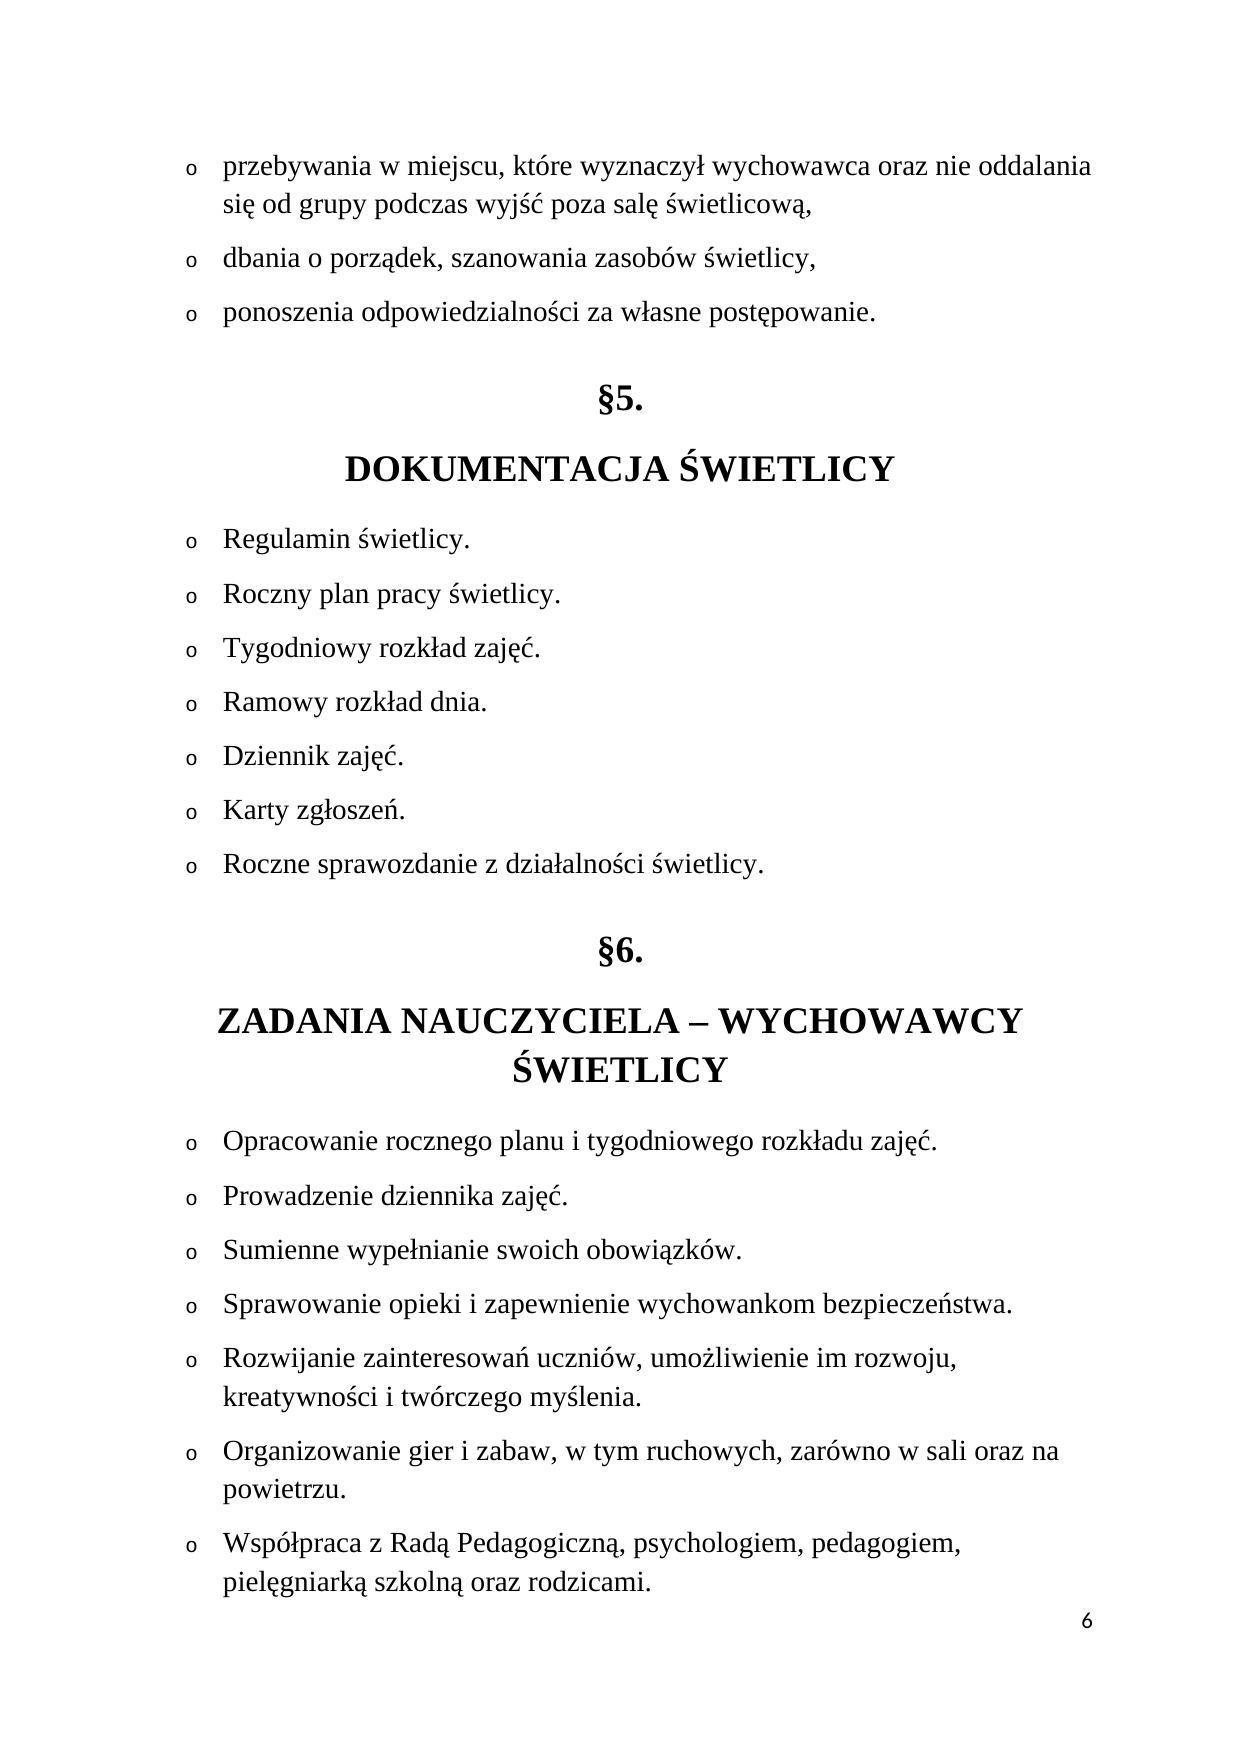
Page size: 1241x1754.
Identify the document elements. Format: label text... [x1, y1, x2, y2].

text DOKUMENTACJA ŚWIETLICY [148, 446, 1093, 489]
list Opracowanie rocznego planu i tygodniowego rozkładu zajęć. [185, 1123, 1093, 1157]
list Dziennik zajęć. [185, 738, 1093, 772]
list Sprawowanie opieki i zapewnienie wychowankom bezpieczeństwa. [185, 1286, 1093, 1319]
text §6. [148, 928, 1093, 971]
text ZADANIA NAUCZYCIELA – WYCHOWAWCY ŚWIETLICY [148, 998, 1093, 1091]
text §5. [148, 376, 1093, 419]
list przebywania w miejscu, które wyznaczył wychowawca oraz nie oddalania się od grupy podczas wyjść poza salę świetlicową, [185, 148, 1093, 220]
list Współpraca z Radą Pedagogiczną, psychologiem, pedagogiem, pielęgniarką szkolną oraz rodzicami. [185, 1526, 1093, 1598]
list Rozwijanie zainteresowań uczniów, umożliwienie im rozwoju, kreatywności i twórczego myślenia. [185, 1340, 1093, 1412]
list Regulamin świetlicy. [185, 522, 1093, 555]
list Roczne sprawozdanie z działalności świetlicy. [185, 847, 1093, 880]
list Tygodniowy rozkład zajęć. [185, 630, 1093, 663]
list dbania o porządek, szanowania zasobów świetlicy, [185, 240, 1093, 274]
list Ramowy rozkład dnia. [185, 684, 1093, 718]
list Prowadzenie dziennika zajęć. [185, 1178, 1093, 1211]
list Karty zgłoszeń. [185, 792, 1093, 826]
list Sumienne wypełnianie swoich obowiązków. [185, 1232, 1093, 1265]
list Organizowanie gier i zabaw, w tym ruchowych, zarówno w sali oraz na powietrzu. [185, 1433, 1093, 1505]
list Roczny plan pracy świetlicy. [185, 576, 1093, 609]
list ponoszenia odpowiedzialności za własne postępowanie. [185, 294, 1093, 328]
